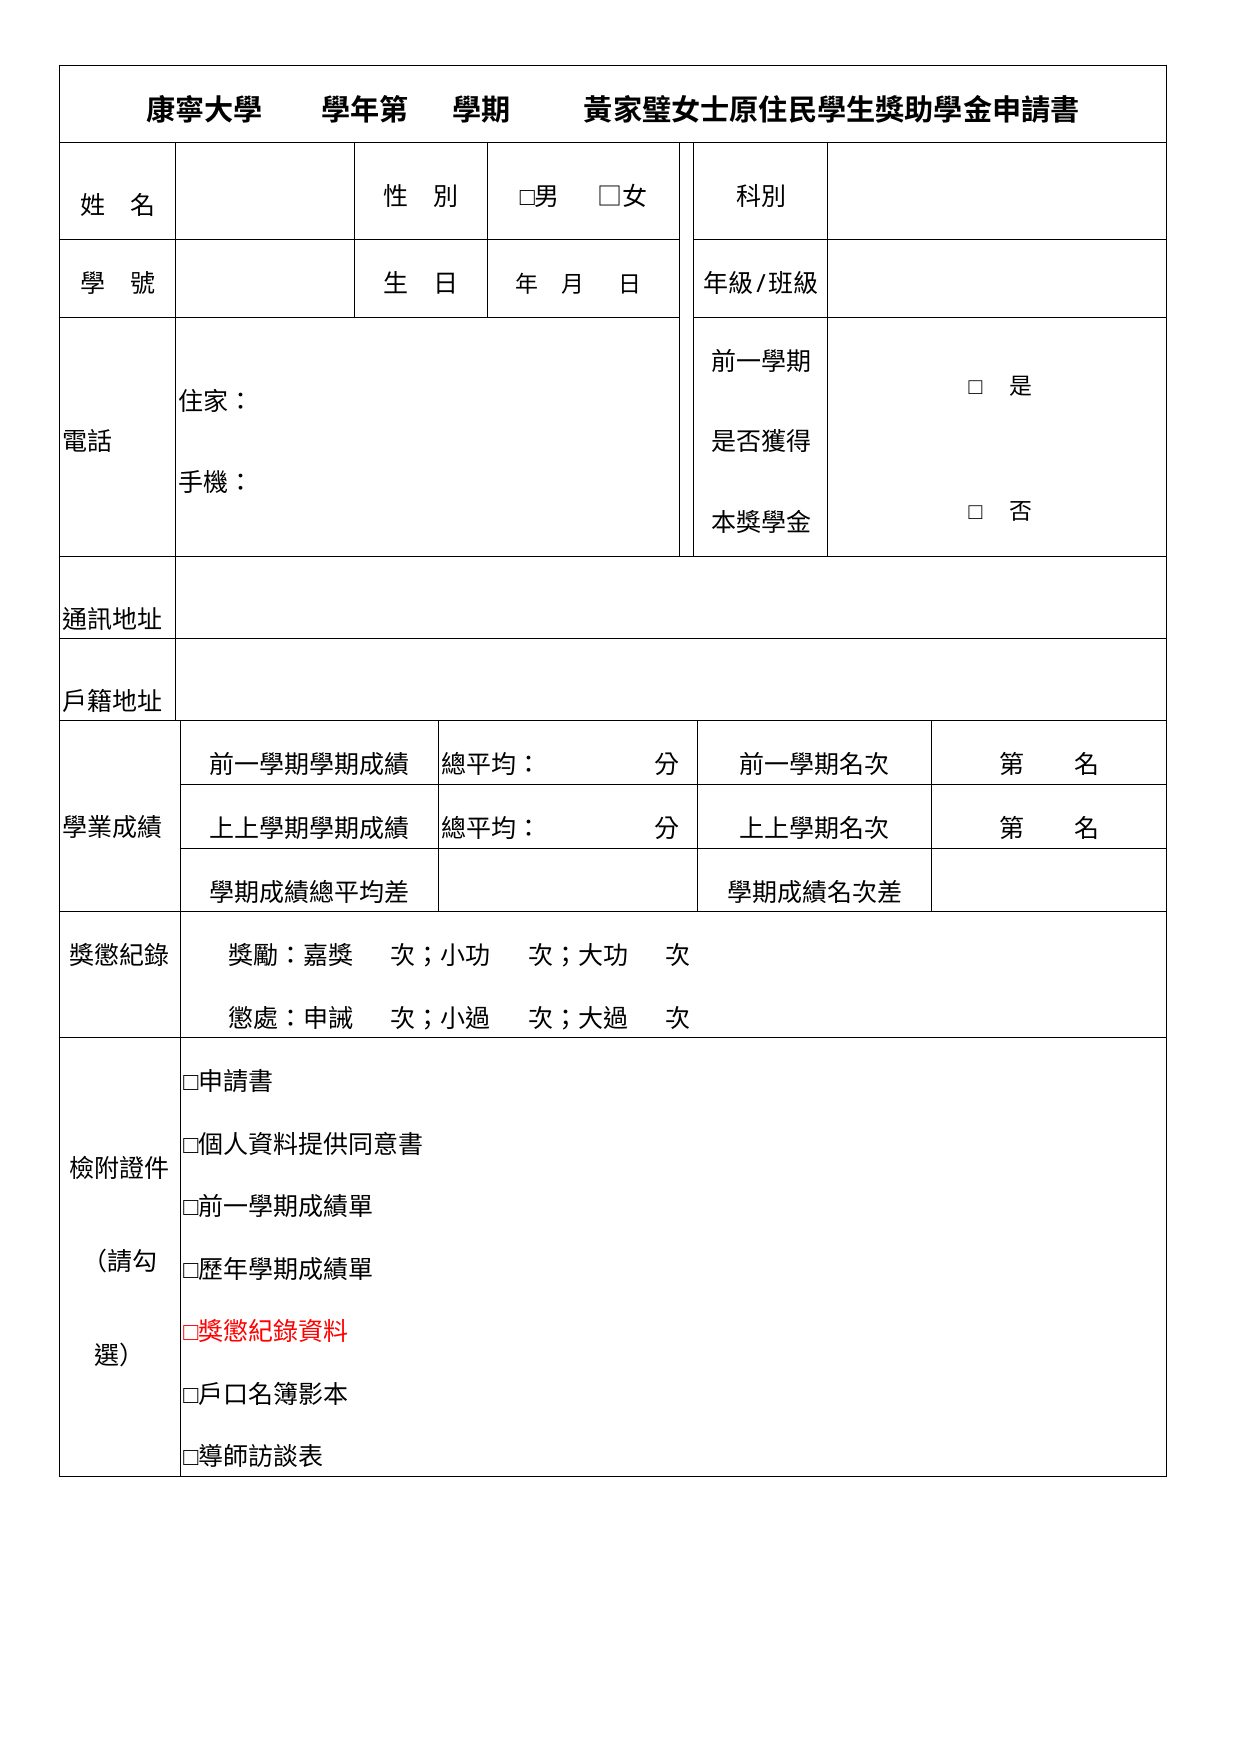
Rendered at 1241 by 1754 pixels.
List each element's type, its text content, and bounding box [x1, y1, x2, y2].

table_cell 學期成績總平均差 [181, 849, 438, 911]
table_cell 檢附證件（請勾選） [60, 1038, 180, 1476]
table_cell [439, 849, 697, 911]
table_header 康寧大學 學年第 學期 黃家璧女士原住民學生獎助學金申請書 [60, 66, 1166, 142]
table_cell 電話 [60, 318, 175, 556]
table_cell [176, 639, 1166, 720]
table_cell 學期成績名次差 [698, 849, 931, 911]
table_cell 前一學期名次 [698, 721, 931, 784]
table_cell 姓 名 [60, 143, 175, 239]
table_cell [828, 143, 1166, 239]
table_cell 科別 [694, 143, 827, 239]
table_cell 年 月 日 [488, 240, 679, 317]
table_cell [828, 240, 1166, 317]
table_cell 第 名 [932, 721, 1166, 784]
table_cell 獎勵：嘉獎 次；小功 次；大功 次 懲處：申誡 次；小過 次；大過 次 [181, 912, 1166, 1037]
table_cell 總平均： 分 [439, 721, 697, 784]
table_cell [176, 557, 1166, 638]
table_cell 第 名 [932, 785, 1166, 847]
table_cell 生 日 [355, 240, 487, 317]
table_cell 學業成績 [60, 721, 180, 911]
table_cell 前一學期 是否獲得 本獎學金 [694, 318, 827, 556]
table_cell □ 是 □ 否 [828, 318, 1166, 556]
table_cell 上上學期名次 [698, 785, 931, 847]
table_cell [932, 849, 1166, 911]
table_cell 上上學期學期成績 [181, 785, 438, 847]
table_cell □申請書 □個人資料提供同意書 □前一學期成績單 □歷年學期成績單 □獎懲紀錄資料 □戶口名簿影本 □導師訪談表 [181, 1038, 1166, 1476]
table_cell [176, 143, 354, 239]
table_cell [680, 143, 693, 556]
table_cell 總平均： 分 [439, 785, 697, 847]
table_cell □男 □女 [488, 143, 679, 239]
table_cell 年級/班級 [694, 240, 827, 317]
table_cell [176, 240, 354, 317]
table_cell 戶籍地址 [60, 639, 175, 720]
table_cell 前一學期學期成績 [181, 721, 438, 784]
table_cell 住家： 手機： [176, 318, 679, 556]
table_cell 性 別 [355, 143, 487, 239]
table_cell 學 號 [60, 240, 175, 317]
table_cell 通訊地址 [60, 557, 175, 638]
table_cell 獎懲紀錄 [60, 912, 180, 1037]
